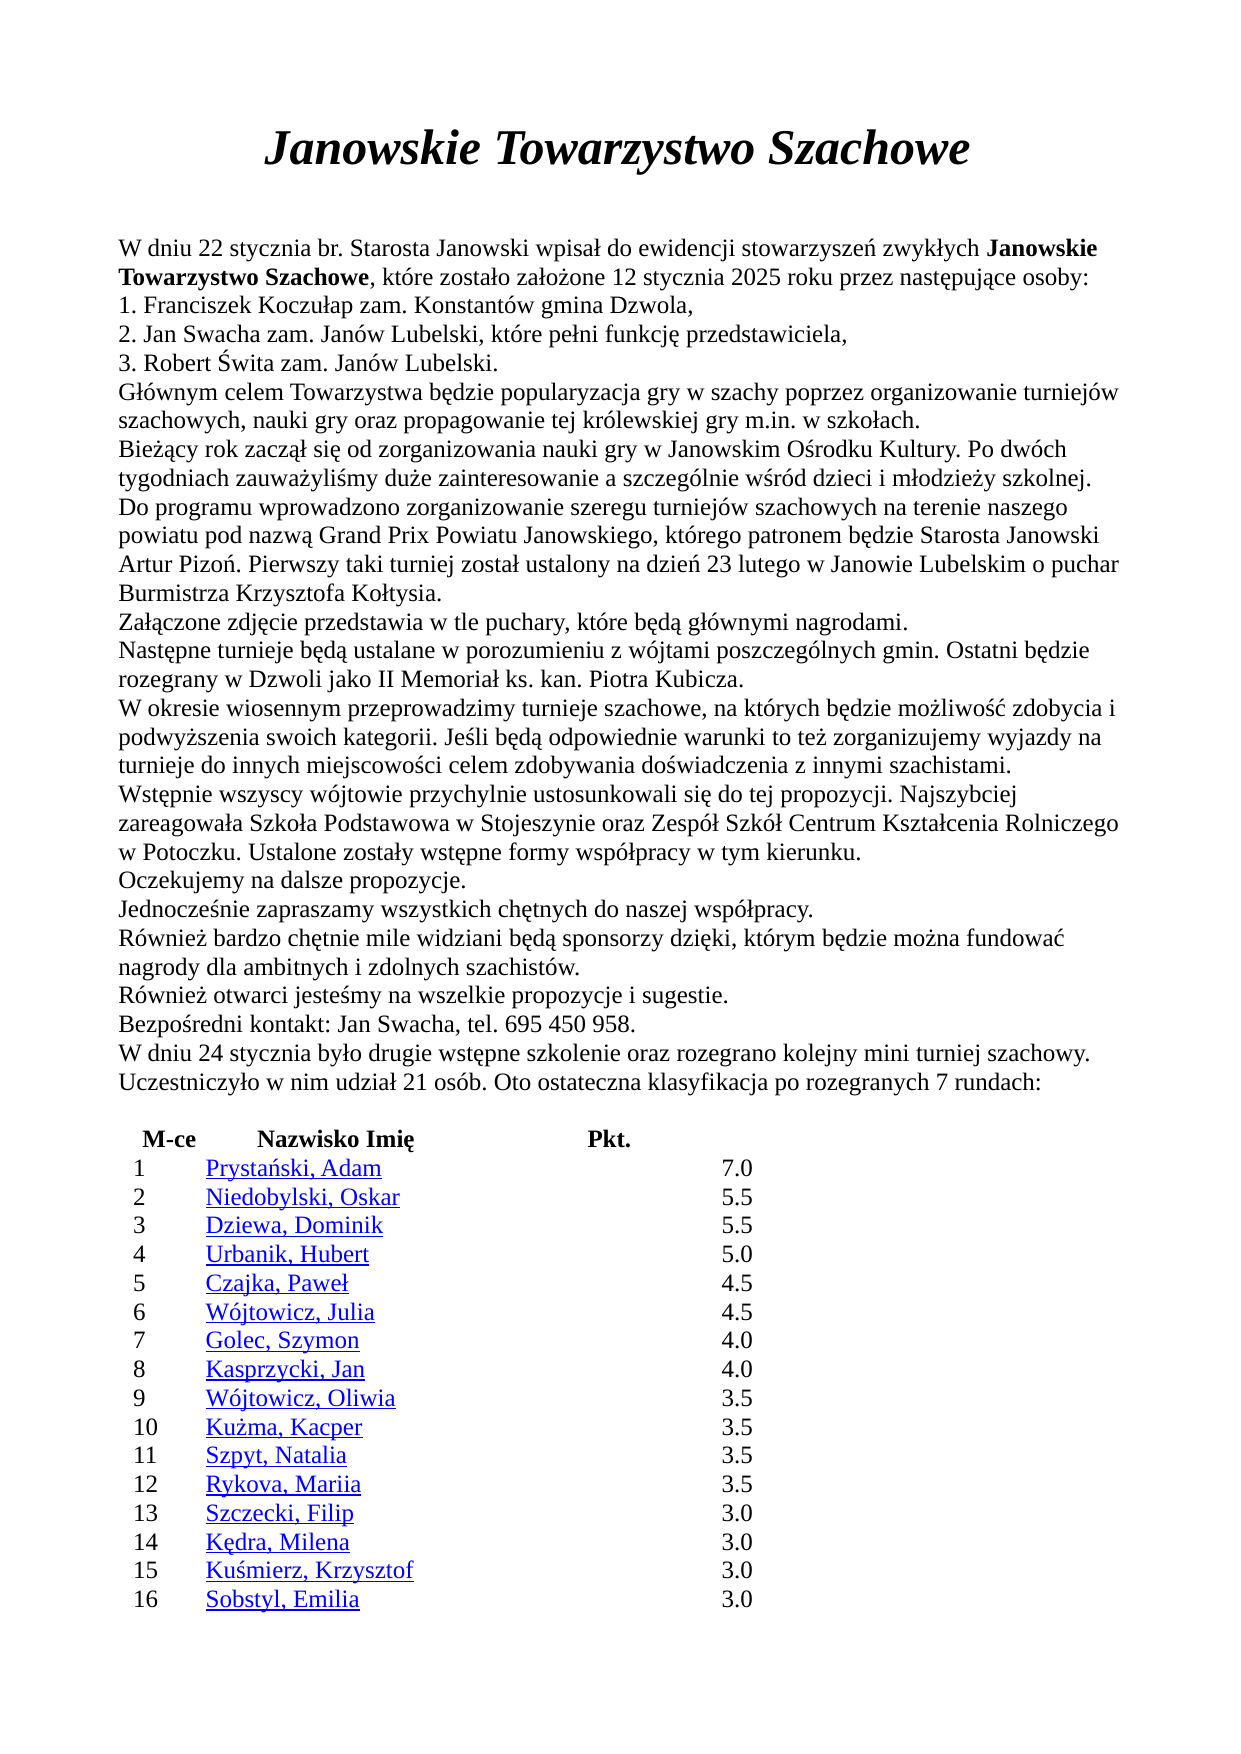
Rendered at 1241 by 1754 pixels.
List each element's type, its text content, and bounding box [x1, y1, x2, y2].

table_cell 6 [133, 1297, 205, 1326]
text Jednocześnie zapraszamy wszystkich chętnych do naszej współpracy. [118, 894, 1122, 923]
table_cell 4.5 [466, 1297, 753, 1326]
table_cell 5.5 [466, 1211, 753, 1239]
table_cell Szczecki, Filip [205, 1498, 466, 1527]
table_cell 7 [133, 1326, 205, 1354]
table_cell 4 [133, 1239, 205, 1268]
text Załączone zdjęcie przedstawia w tle puchary, które będą głównymi nagrodami. [118, 607, 1122, 636]
text Do programu wprowadzono zorganizowanie szeregu turniejów szachowych na terenie naszego powiatu pod nazwą Grand Prix Powiatu Janowskiego, którego patronem będzie Starosta Janowski Artur Pizoń. Pierwszy taki turniej został ustalony na dzień 23 lutego w Janowie Lubelskim o puchar Burmistrza Krzysztofa Kołtysia. [118, 492, 1122, 607]
text Bieżący rok zaczął się od zorganizowania nauki gry w Janowskim Ośrodku Kultury. Po dwóch tygodniach zauważyliśmy duże zainteresowanie a szczególnie wśród dzieci i młodzieży szkolnej. [118, 434, 1122, 492]
text W dniu 24 stycznia było drugie wstępne szkolenie oraz rozegrano kolejny mini turniej szachowy. Uczestniczyło w nim udział 21 osób. Oto ostateczna klasyfikacja po rozegranych 7 rundach: [118, 1038, 1122, 1096]
table_cell 15 [133, 1556, 205, 1584]
table_cell Czajka, Paweł [205, 1268, 466, 1297]
table_header Nazwisko Imię [205, 1124, 466, 1153]
table_cell 3.5 [466, 1383, 753, 1412]
table_cell 10 [133, 1412, 205, 1441]
text Oczekujemy na dalsze propozycje. [118, 866, 1122, 894]
table_cell Kasprzycki, Jan [205, 1354, 466, 1383]
table_cell 13 [133, 1498, 205, 1527]
text w Potoczku. Ustalone zostały wstępne formy współpracy w tym kierunku. [118, 837, 1122, 866]
table_cell Wójtowicz, Oliwia [205, 1383, 466, 1412]
table_cell Kędra, Milena [205, 1527, 466, 1556]
table_cell Rykova, Mariia [205, 1469, 466, 1498]
table_header Pkt. [466, 1124, 753, 1153]
table_cell Urbanik, Hubert [205, 1239, 466, 1268]
text Również bardzo chętnie mile widziani będą sponsorzy dzięki, którym będzie można fundować nagrody dla ambitnych i zdolnych szachistów. [118, 923, 1122, 981]
table_cell 9 [133, 1383, 205, 1412]
table_cell Wójtowicz, Julia [205, 1297, 466, 1326]
table_cell 3.5 [466, 1469, 753, 1498]
table_cell Golec, Szymon [205, 1326, 466, 1354]
table_cell 4.0 [466, 1326, 753, 1354]
table_cell Niedobylski, Oskar [205, 1182, 466, 1211]
table_cell Dziewa, Dominik [205, 1211, 466, 1239]
table_cell Kuśmierz, Krzysztof [205, 1556, 466, 1584]
text Następne turnieje będą ustalane w porozumieniu z wójtami poszczególnych gmin. Ostatni będzie rozegrany w Dzwoli jako II Memoriał ks. kan. Piotra Kubicza. [118, 636, 1122, 693]
table_cell 3.5 [466, 1412, 753, 1441]
text Wstępnie wszyscy wójtowie przychylnie ustosunkowali się do tej propozycji. Najszybciej zareagowała Szkoła Podstawowa w Stojeszynie oraz Zespół Szkół Centrum Kształcenia Rolniczego [118, 779, 1122, 837]
table_cell 4.5 [466, 1268, 753, 1297]
table_cell 5.5 [466, 1182, 753, 1211]
table_cell 12 [133, 1469, 205, 1498]
table_cell 3.0 [466, 1527, 753, 1556]
text Głównym celem Towarzystwa będzie popularyzacja gry w szachy poprzez organizowanie turniejów szachowych, nauki gry oraz propagowanie tej królewskiej gry m.in. w szkołach. [118, 377, 1122, 434]
text Janowskie Towarzystwo Szachowe [118, 118, 1122, 176]
table_cell 7.0 [466, 1153, 753, 1182]
table_cell 3 [133, 1211, 205, 1239]
text 1. Franciszek Koczułap zam. Konstantów gmina Dzwola, [118, 291, 1122, 319]
text 3. Robert Świta zam. Janów Lubelski. [118, 348, 1122, 377]
table_cell 3.0 [466, 1498, 753, 1527]
table_cell 4.0 [466, 1354, 753, 1383]
table_cell 3.0 [466, 1556, 753, 1584]
text W dniu 22 stycznia br. Starosta Janowski wpisał do ewidencji stowarzyszeń zwykłych Janowskie Towarzystwo Szachowe, które zostało założone 12 stycznia 2025 roku przez następujące osoby: [118, 233, 1122, 291]
text Bezpośredni kontakt: Jan Swacha, tel. 695 450 958. [118, 1009, 1122, 1038]
table_cell 2 [133, 1182, 205, 1211]
table_cell 3.5 [466, 1441, 753, 1469]
table_cell 16 [133, 1584, 205, 1613]
table_cell 14 [133, 1527, 205, 1556]
table_cell Szpyt, Natalia [205, 1441, 466, 1469]
table_header M-ce [133, 1124, 205, 1153]
table_cell 3.0 [466, 1584, 753, 1613]
text Również otwarci jesteśmy na wszelkie propozycje i sugestie. [118, 981, 1122, 1009]
table_cell 11 [133, 1441, 205, 1469]
table_cell Sobstyl, Emilia [205, 1584, 466, 1613]
table_cell Prystański, Adam [205, 1153, 466, 1182]
text 2. Jan Swacha zam. Janów Lubelski, które pełni funkcję przedstawiciela, [118, 319, 1122, 348]
table_cell 5.0 [466, 1239, 753, 1268]
table_cell Kużma, Kacper [205, 1412, 466, 1441]
table_cell 8 [133, 1354, 205, 1383]
table_cell 5 [133, 1268, 205, 1297]
table_cell 1 [133, 1153, 205, 1182]
text W okresie wiosennym przeprowadzimy turnieje szachowe, na których będzie możliwość zdobycia i podwyższenia swoich kategorii. Jeśli będą odpowiednie warunki to też zorganizujemy wyjazdy na turnieje do innych miejscowości celem zdobywania doświadczenia z innymi szachistami. [118, 693, 1122, 779]
